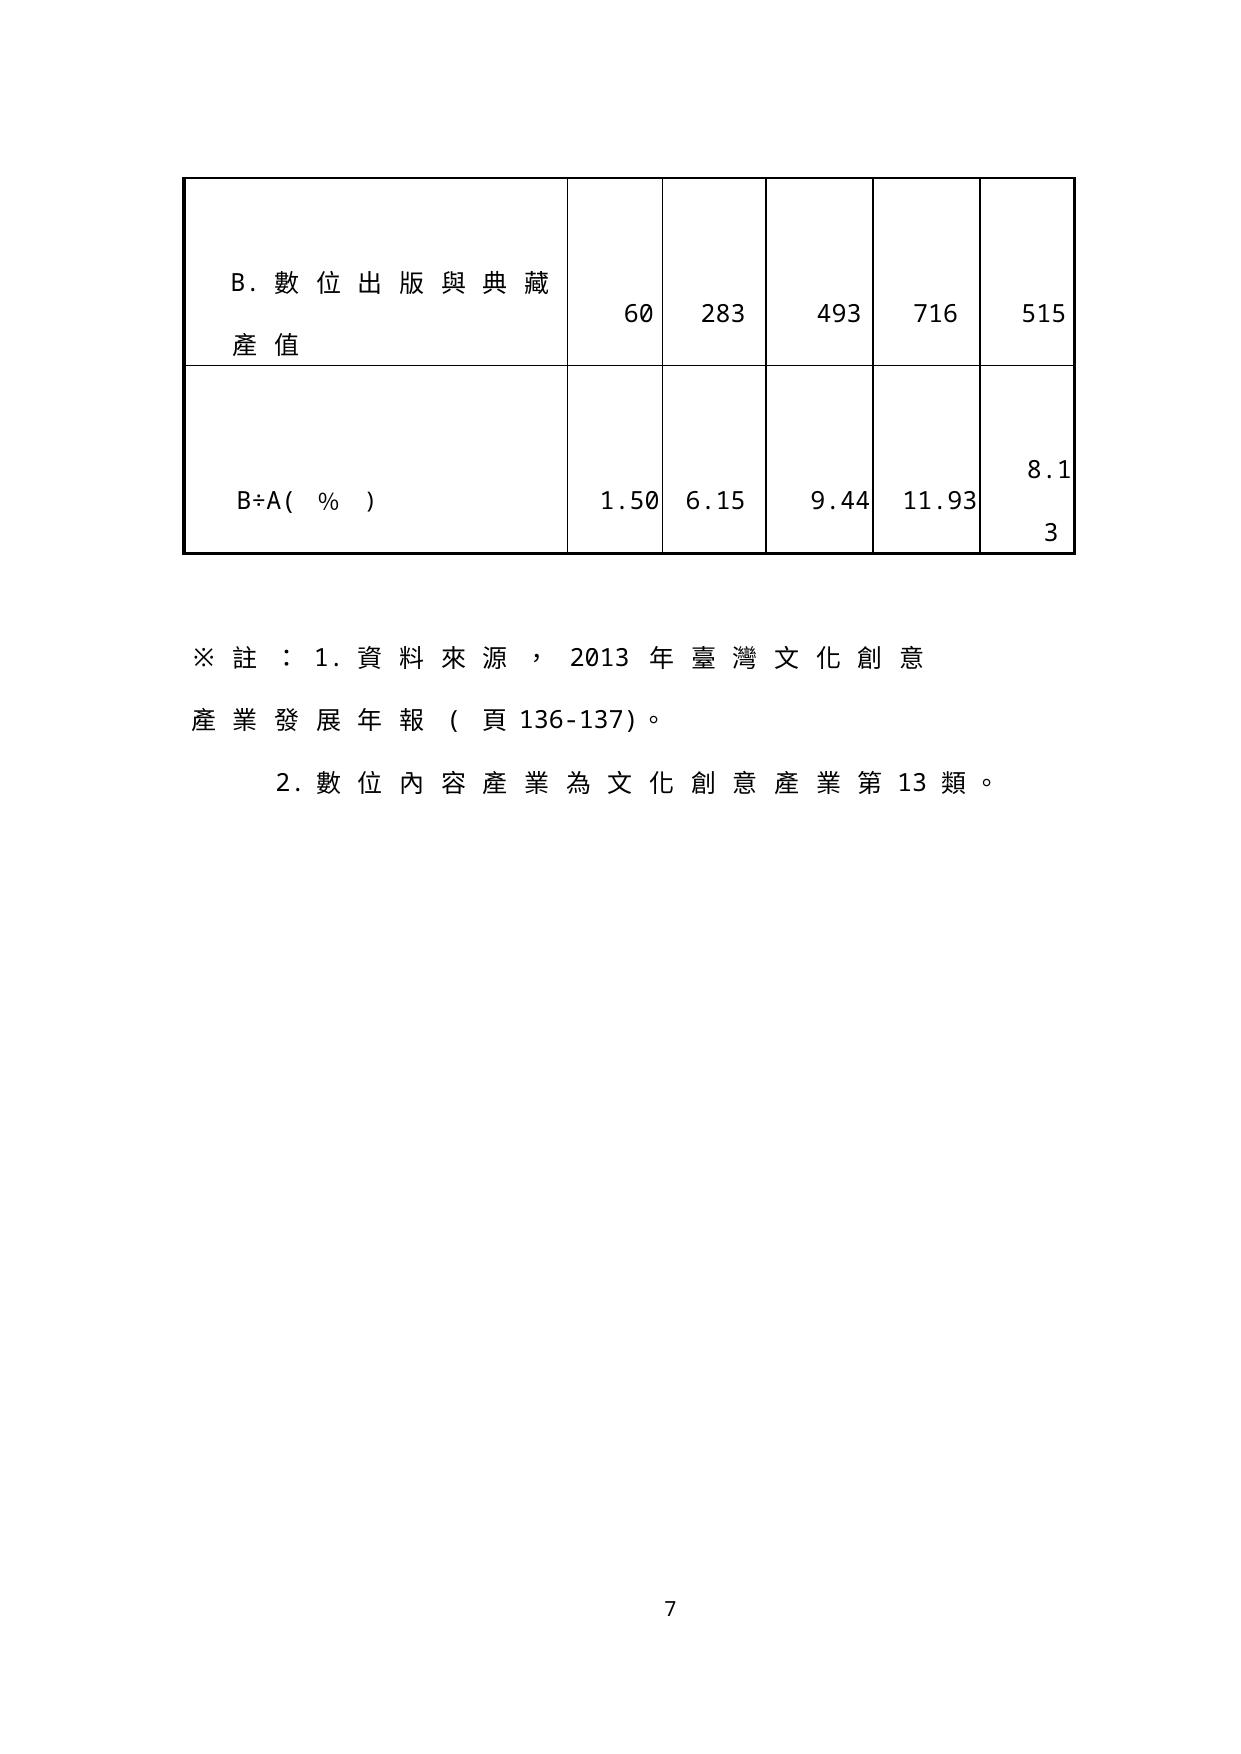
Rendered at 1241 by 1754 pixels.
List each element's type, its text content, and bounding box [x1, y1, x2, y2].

table_cell 515 [981, 179, 1073, 365]
table_cell 9.44 [767, 366, 872, 552]
table_cell 60 [568, 179, 662, 365]
table_cell 493 [767, 179, 872, 365]
table_cell 1.50 [568, 366, 662, 552]
table_cell 716 [874, 179, 979, 365]
table_cell 6.15 [663, 366, 765, 552]
table_cell B.數位出版與典藏產值 [186, 179, 567, 365]
text ※註：1.資料來源，2013年臺灣文化創意產業發展年報(頁136-137)。 [183, 615, 957, 740]
table_cell 11.93 [874, 366, 979, 552]
table_cell 283 [663, 179, 765, 365]
text 2.數位內容產業為文化創意產業第13類。 [183, 740, 1058, 802]
table_cell B÷A(％) [186, 366, 567, 552]
table_cell 8.13 [981, 366, 1073, 552]
